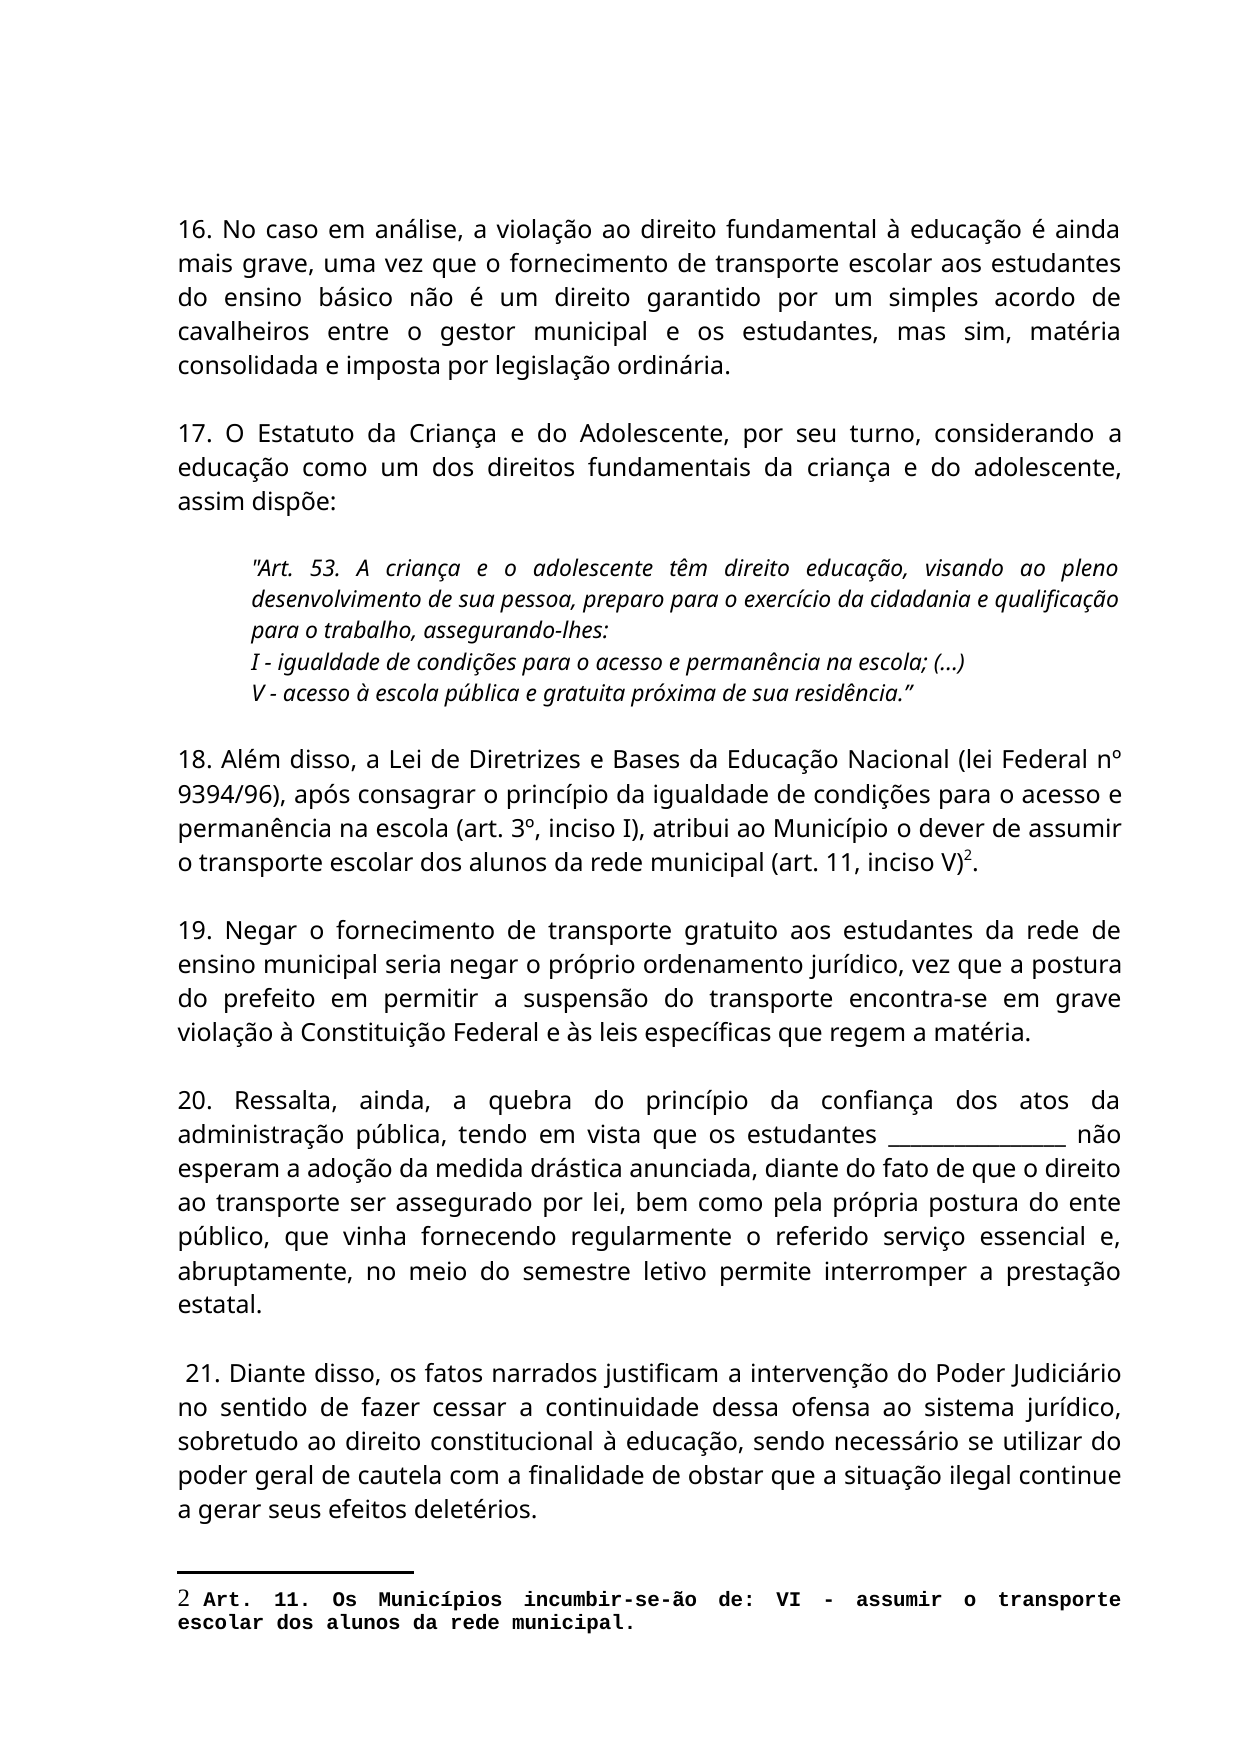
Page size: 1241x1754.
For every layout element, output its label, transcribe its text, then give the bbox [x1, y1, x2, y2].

text 16. No caso em análise, a violação ao direito fundamental à educação é ainda mais grave, uma vez que o fornecimento de transporte escolar aos estudantes do ensino básico não é um direito garantido por um simples acordo de cavalheiros entre o gestor municipal e os estudantes, mas sim, matéria consolidada e imposta por legislação ordinária. [177, 211, 1122, 382]
text V - acesso à escola pública e gratuita próxima de sua residência.” [251, 677, 1122, 708]
text "Art. 53. A criança e o adolescente têm direito educação, visando ao pleno desenvolvimento de sua pessoa, preparo para o exercício da cidadania e qualificação para o trabalho, assegurando-lhes: [251, 552, 1122, 646]
text Art. 11. Os Municípios incumbir-se-ão de: VI - assumir o transporte escolar dos alunos da rede municipal. [177, 1583, 1122, 1636]
text 21. Diante disso, os fatos narrados justificam a intervenção do Poder Judiciário no sentido de fazer cessar a continuidade dessa ofensa ao sistema jurídico, sobretudo ao direito constitucional à educação, sendo necessário se utilizar do poder geral de cautela com a finalidade de obstar que a situação ilegal continue a gerar seus efeitos deletérios. [177, 1355, 1122, 1526]
text 17. O Estatuto da Criança e do Adolescente, por seu turno, considerando a educação como um dos direitos fundamentais da criança e do adolescente, assim dispõe: [177, 416, 1122, 518]
text I - igualdade de condições para o acesso e permanência na escola; (...) [251, 646, 1122, 677]
text 18. Além disso, a Lei de Diretrizes e Bases da Educação Nacional (lei Federal nº 9394/96), após consagrar o princípio da igualdade de condições para o acesso e permanência na escola (art. 3º, inciso I), atribui ao Município o dever de assumir o transporte escolar dos alunos da rede municipal (art. 11, inciso V). [177, 742, 1122, 878]
text 20. Ressalta, ainda, a quebra do princípio da confiança dos atos da administração pública, tendo em vista que os estudantes ________________ não esperam a adoção da medida drástica anunciada, diante do fato de que o direito ao transporte ser assegurado por lei, bem como pela própria postura do ente público, que vinha fornecendo regularmente o referido serviço essencial e, abruptamente, no meio do semestre letivo permite interromper a prestação estatal. [177, 1083, 1122, 1321]
text 19. Negar o fornecimento de transporte gratuito aos estudantes da rede de ensino municipal seria negar o próprio ordenamento jurídico, vez que a postura do prefeito em permitir a suspensão do transporte encontra-se em grave violação à Constituição Federal e às leis específicas que regem a matéria. [177, 912, 1122, 1049]
